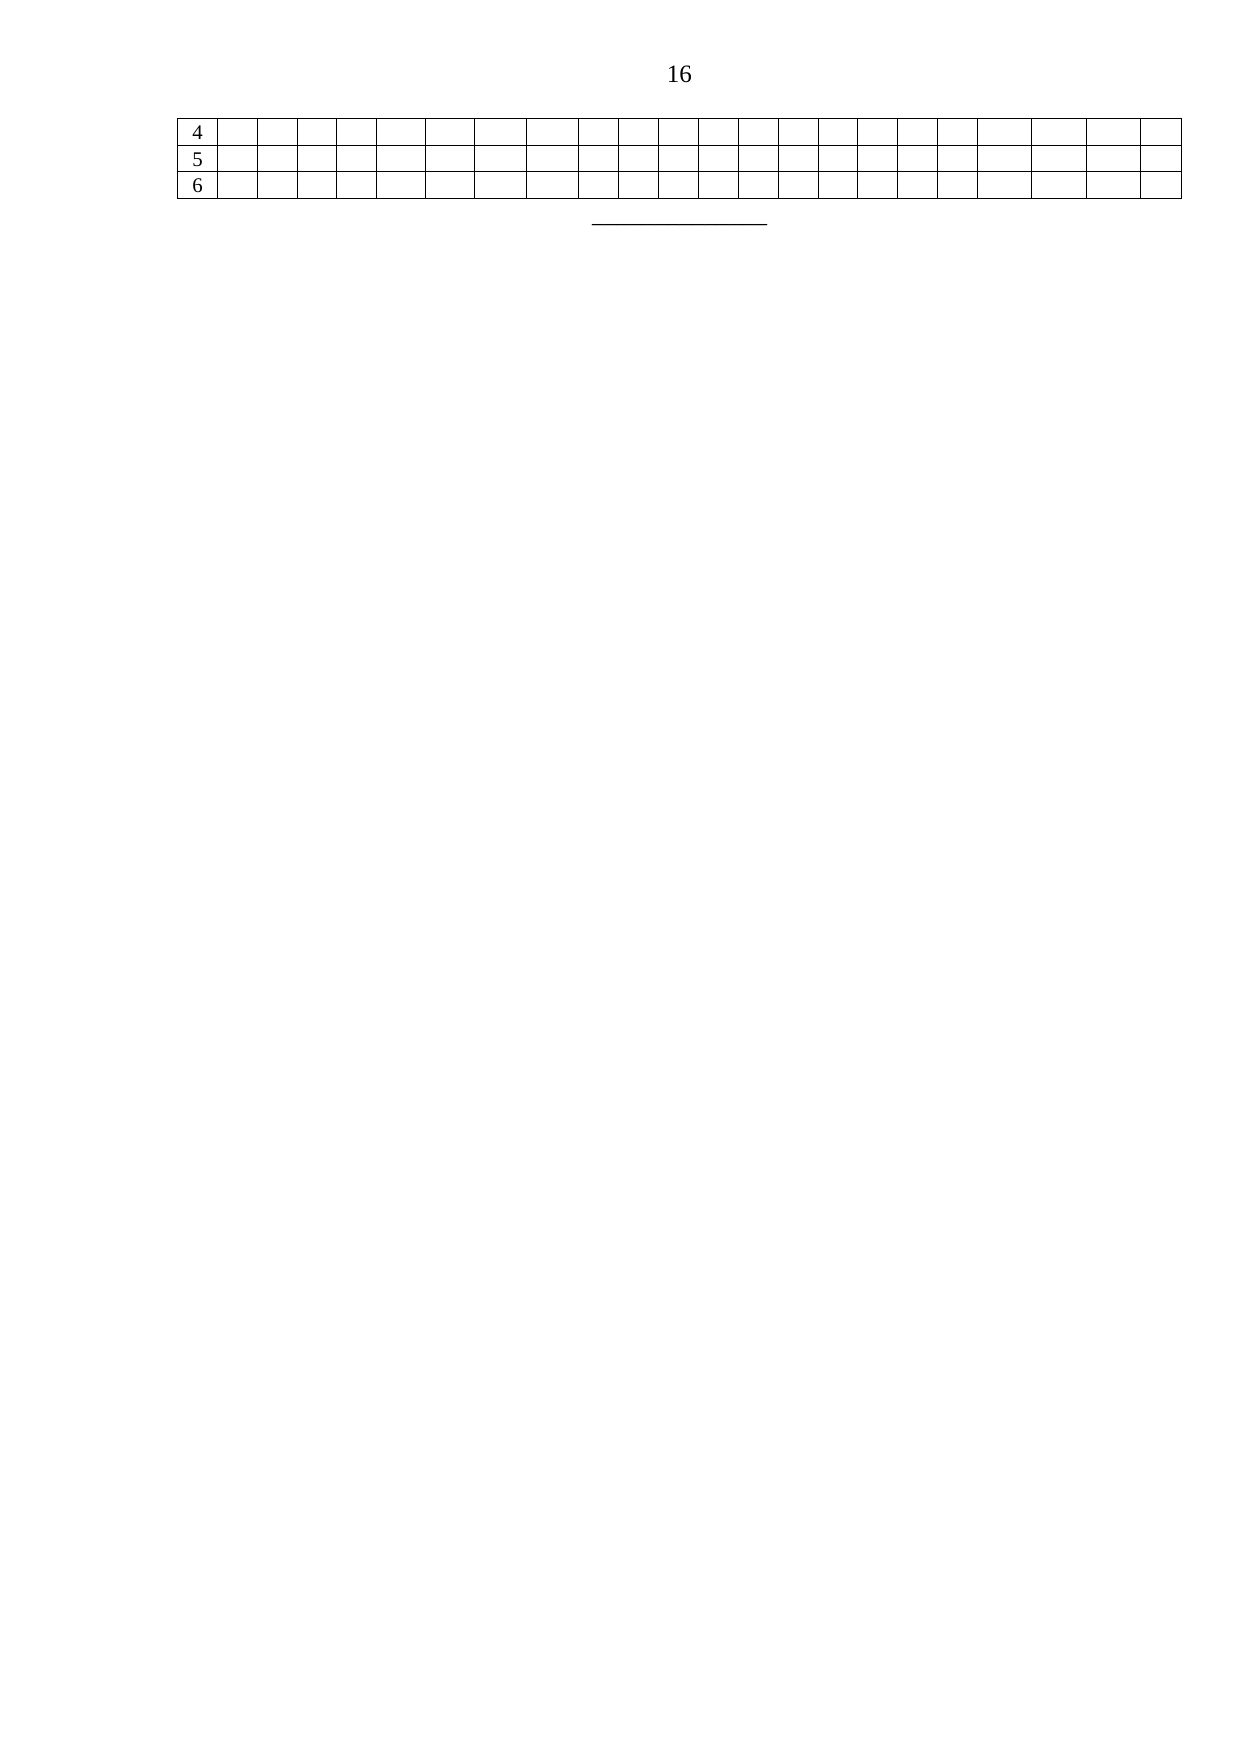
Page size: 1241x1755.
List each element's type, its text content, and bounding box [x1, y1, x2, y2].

table_cell [898, 146, 937, 171]
table_cell [377, 146, 425, 171]
table_cell [258, 146, 297, 171]
table_cell [1141, 146, 1181, 171]
table_cell [1032, 172, 1086, 198]
table_cell [779, 172, 818, 198]
table_cell [659, 119, 698, 145]
table_cell [579, 119, 618, 145]
table_cell [475, 172, 526, 198]
table_cell [527, 172, 578, 198]
table_cell [579, 146, 618, 171]
table_cell [337, 119, 376, 145]
table_cell [938, 146, 977, 171]
table_cell [377, 172, 425, 198]
table_cell [527, 119, 578, 145]
table_cell [475, 119, 526, 145]
table_cell [1087, 119, 1140, 145]
table_cell 6 [178, 172, 217, 198]
table_cell [739, 146, 778, 171]
table_cell [779, 146, 818, 171]
table_cell [298, 119, 336, 145]
table_cell [258, 172, 297, 198]
table_cell [377, 119, 425, 145]
text ______________ [177, 199, 1181, 228]
table_cell [699, 146, 738, 171]
table_cell [978, 119, 1031, 145]
table_cell [527, 146, 578, 171]
table_cell [1141, 172, 1181, 198]
table_cell [337, 172, 376, 198]
table_cell [699, 172, 738, 198]
table_cell [619, 146, 658, 171]
table_cell 5 [178, 146, 217, 171]
table_cell [858, 119, 897, 145]
table_cell [898, 119, 937, 145]
table_cell [426, 172, 474, 198]
table_cell [1032, 146, 1086, 171]
table_cell [819, 119, 857, 145]
table_cell [858, 172, 897, 198]
table_cell [298, 172, 336, 198]
table_cell [779, 119, 818, 145]
table_cell [819, 172, 857, 198]
table_cell [298, 146, 336, 171]
table_cell [426, 146, 474, 171]
table_cell [426, 119, 474, 145]
table_cell [1087, 146, 1140, 171]
table_cell [1032, 119, 1086, 145]
table_cell [659, 146, 698, 171]
table_cell [819, 146, 857, 171]
table_cell [258, 119, 297, 145]
table_cell [938, 172, 977, 198]
table_cell [218, 146, 257, 171]
table_cell [739, 119, 778, 145]
table_cell [938, 119, 977, 145]
table_cell [1141, 119, 1181, 145]
table_cell [1087, 172, 1140, 198]
table_cell [659, 172, 698, 198]
table_cell [218, 119, 257, 145]
table_cell [619, 172, 658, 198]
table_cell [337, 146, 376, 171]
table_cell [858, 146, 897, 171]
table_cell [579, 172, 618, 198]
table_cell [218, 172, 257, 198]
table_cell [475, 146, 526, 171]
table_cell 4 [178, 119, 217, 145]
table_cell [619, 119, 658, 145]
table_cell [978, 146, 1031, 171]
table_cell [739, 172, 778, 198]
table_cell [699, 119, 738, 145]
table_cell [978, 172, 1031, 198]
table_cell [898, 172, 937, 198]
